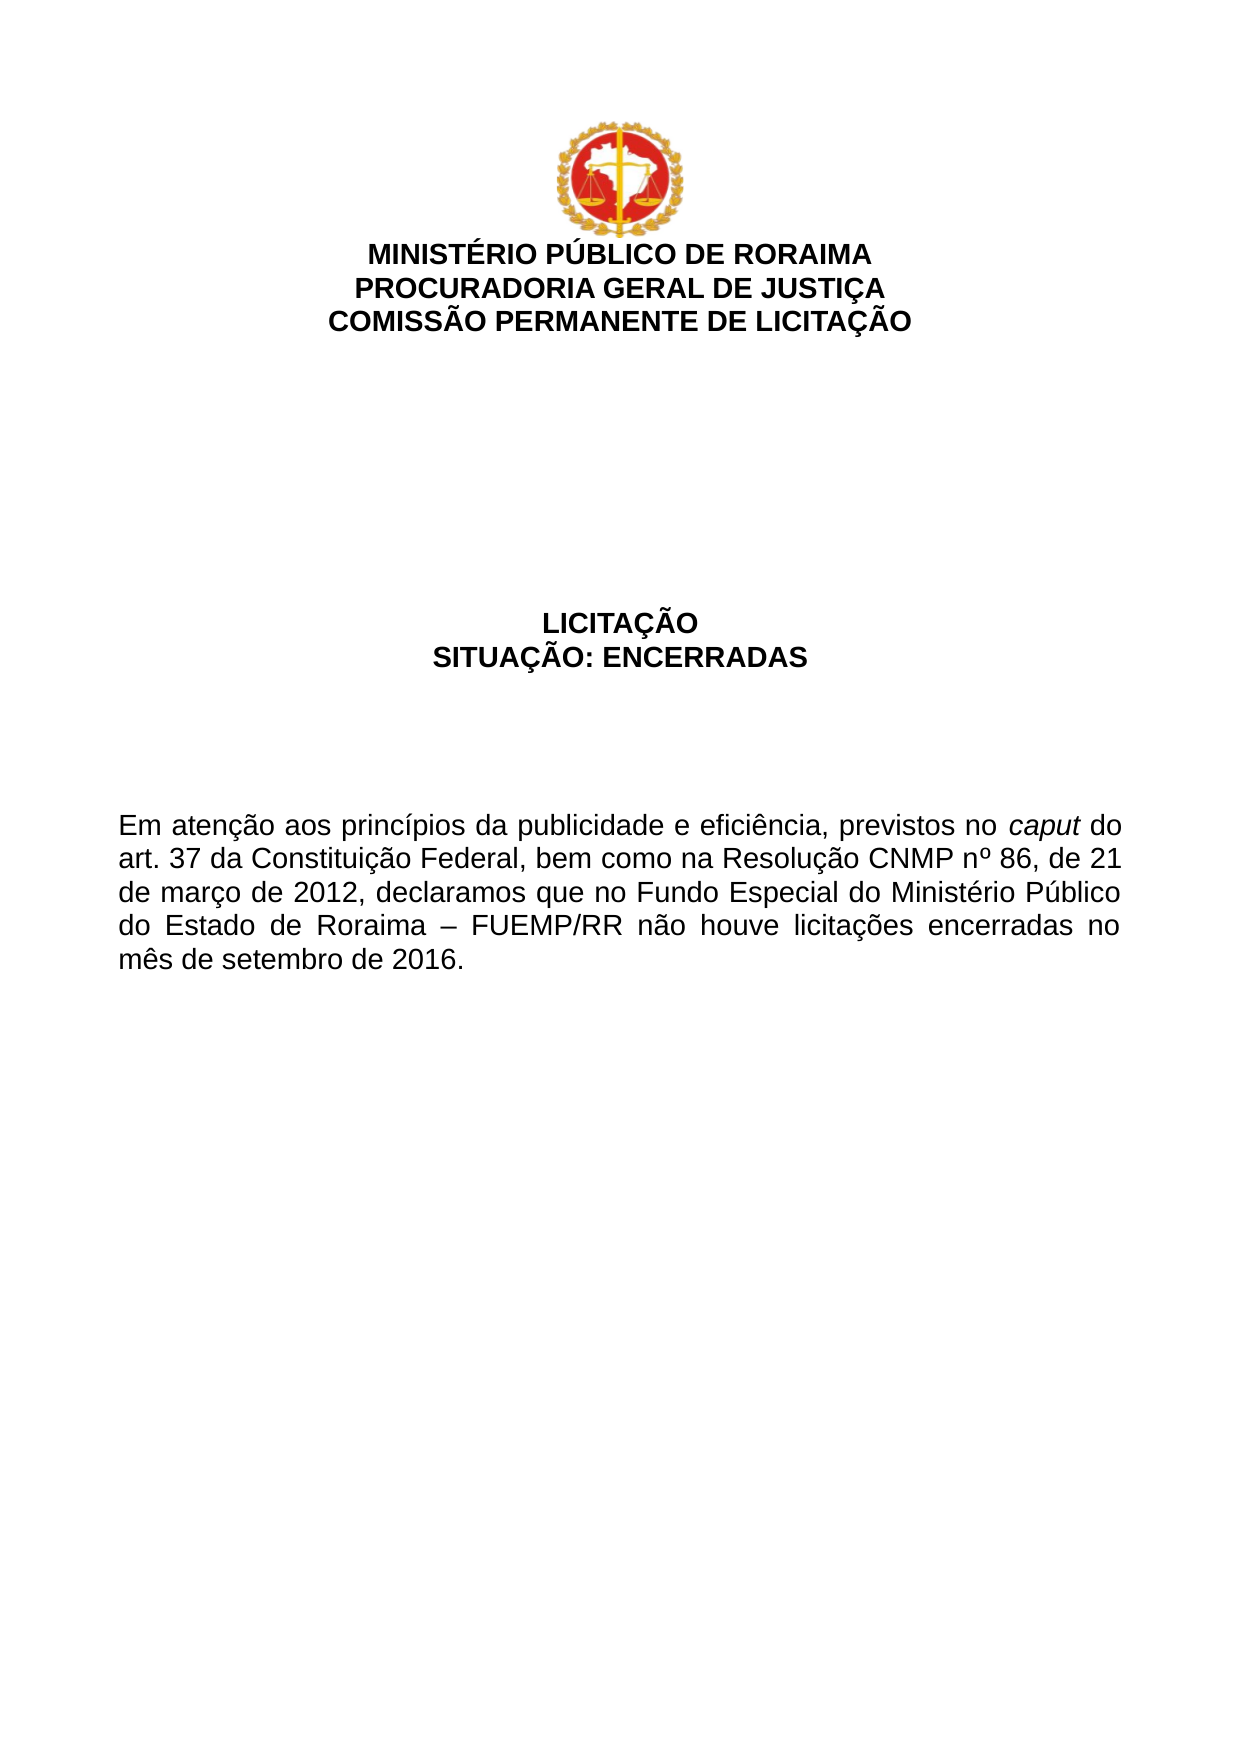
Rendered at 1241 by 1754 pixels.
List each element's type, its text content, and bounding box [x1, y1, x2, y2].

text SITUAÇÃO: ENCERRADAS [118, 640, 1122, 673]
text MINISTÉRIO PÚBLICO DE RORAIMA [118, 118, 1122, 271]
text PROCURADORIA GERAL DE JUSTIÇA [118, 271, 1122, 304]
picture [556, 121, 684, 238]
text COMISSÃO PERMANENTE DE LICITAÇÃO [118, 304, 1122, 338]
text Em atenção aos princípios da publicidade e eficiência, previstos no caput do art. 37 da Constituição Federal, bem como na Resolução CNMP nº 86, de 21 de março de 2012, declaramos que no Fundo Especial do Ministério Público do Estado de Roraima – FUEMP/RR não houve licitações encerradas no mês de setembro de 2016. [118, 807, 1122, 975]
text LICITAÇÃO [118, 606, 1122, 640]
